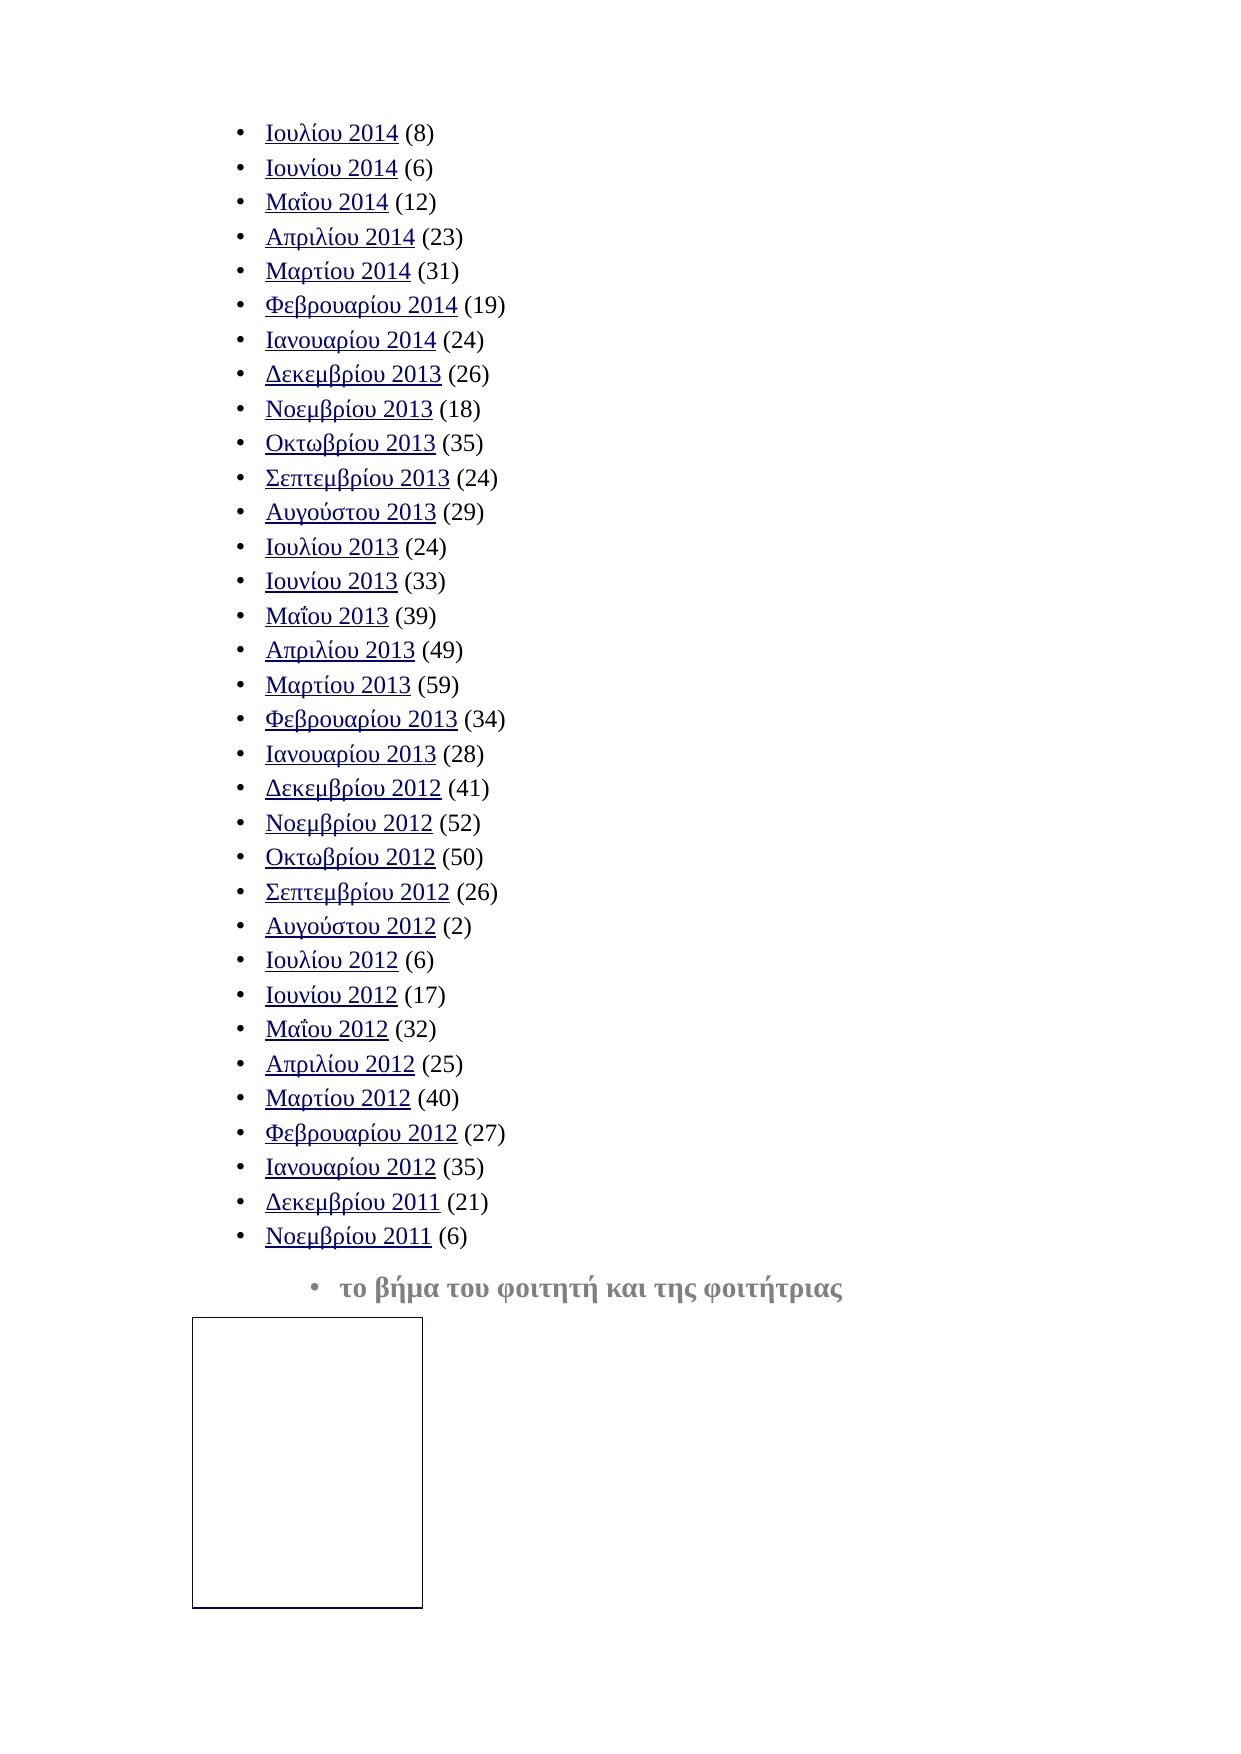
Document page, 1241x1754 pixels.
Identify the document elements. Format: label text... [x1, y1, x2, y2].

list Φεβρουαρίου 2012 (27) [236, 1118, 1122, 1147]
list Απριλίου 2012 (25) [236, 1049, 1122, 1078]
list Νοεμβρίου 2012 (52) [236, 808, 1122, 836]
list Δεκεμβρίου 2012 (41) [236, 773, 1122, 802]
list Ιανουαρίου 2013 (28) [236, 739, 1122, 767]
list Ιουνίου 2013 (33) [236, 566, 1122, 595]
list Αυγούστου 2012 (2) [236, 911, 1122, 940]
list Ιουλίου 2012 (6) [236, 946, 1122, 974]
list Φεβρουαρίου 2014 (19) [236, 291, 1122, 319]
list Νοεμβρίου 2013 (18) [236, 394, 1122, 423]
list Οκτωβρίου 2012 (50) [236, 842, 1122, 871]
list Απριλίου 2014 (23) [236, 222, 1122, 250]
list Μαρτίου 2014 (31) [236, 256, 1122, 285]
list Μαΐου 2012 (32) [236, 1014, 1122, 1043]
list Ιανουαρίου 2014 (24) [236, 325, 1122, 354]
list Φεβρουαρίου 2013 (34) [236, 704, 1122, 733]
subtitle το βήμα του φοιτητή και της φοιτήτριας [309, 1271, 1122, 1304]
list Ιανουαρίου 2012 (35) [236, 1152, 1122, 1181]
list Αυγούστου 2013 (29) [236, 497, 1122, 526]
list Ιουλίου 2014 (8) [236, 118, 1122, 147]
list Δεκεμβρίου 2011 (21) [236, 1187, 1122, 1216]
list Οκτωβρίου 2013 (35) [236, 428, 1122, 457]
list Ιουνίου 2014 (6) [236, 153, 1122, 181]
list Μαρτίου 2013 (59) [236, 670, 1122, 698]
list Σεπτεμβρίου 2012 (26) [236, 877, 1122, 905]
list Σεπτεμβρίου 2013 (24) [236, 463, 1122, 492]
list Ιουνίου 2012 (17) [236, 980, 1122, 1009]
list Ιουλίου 2013 (24) [236, 532, 1122, 561]
list Δεκεμβρίου 2013 (26) [236, 359, 1122, 388]
list Μαΐου 2013 (39) [236, 601, 1122, 629]
list Απριλίου 2013 (49) [236, 635, 1122, 664]
list Μαΐου 2014 (12) [236, 187, 1122, 216]
list Νοεμβρίου 2011 (6) [236, 1221, 1122, 1250]
list Μαρτίου 2012 (40) [236, 1083, 1122, 1112]
